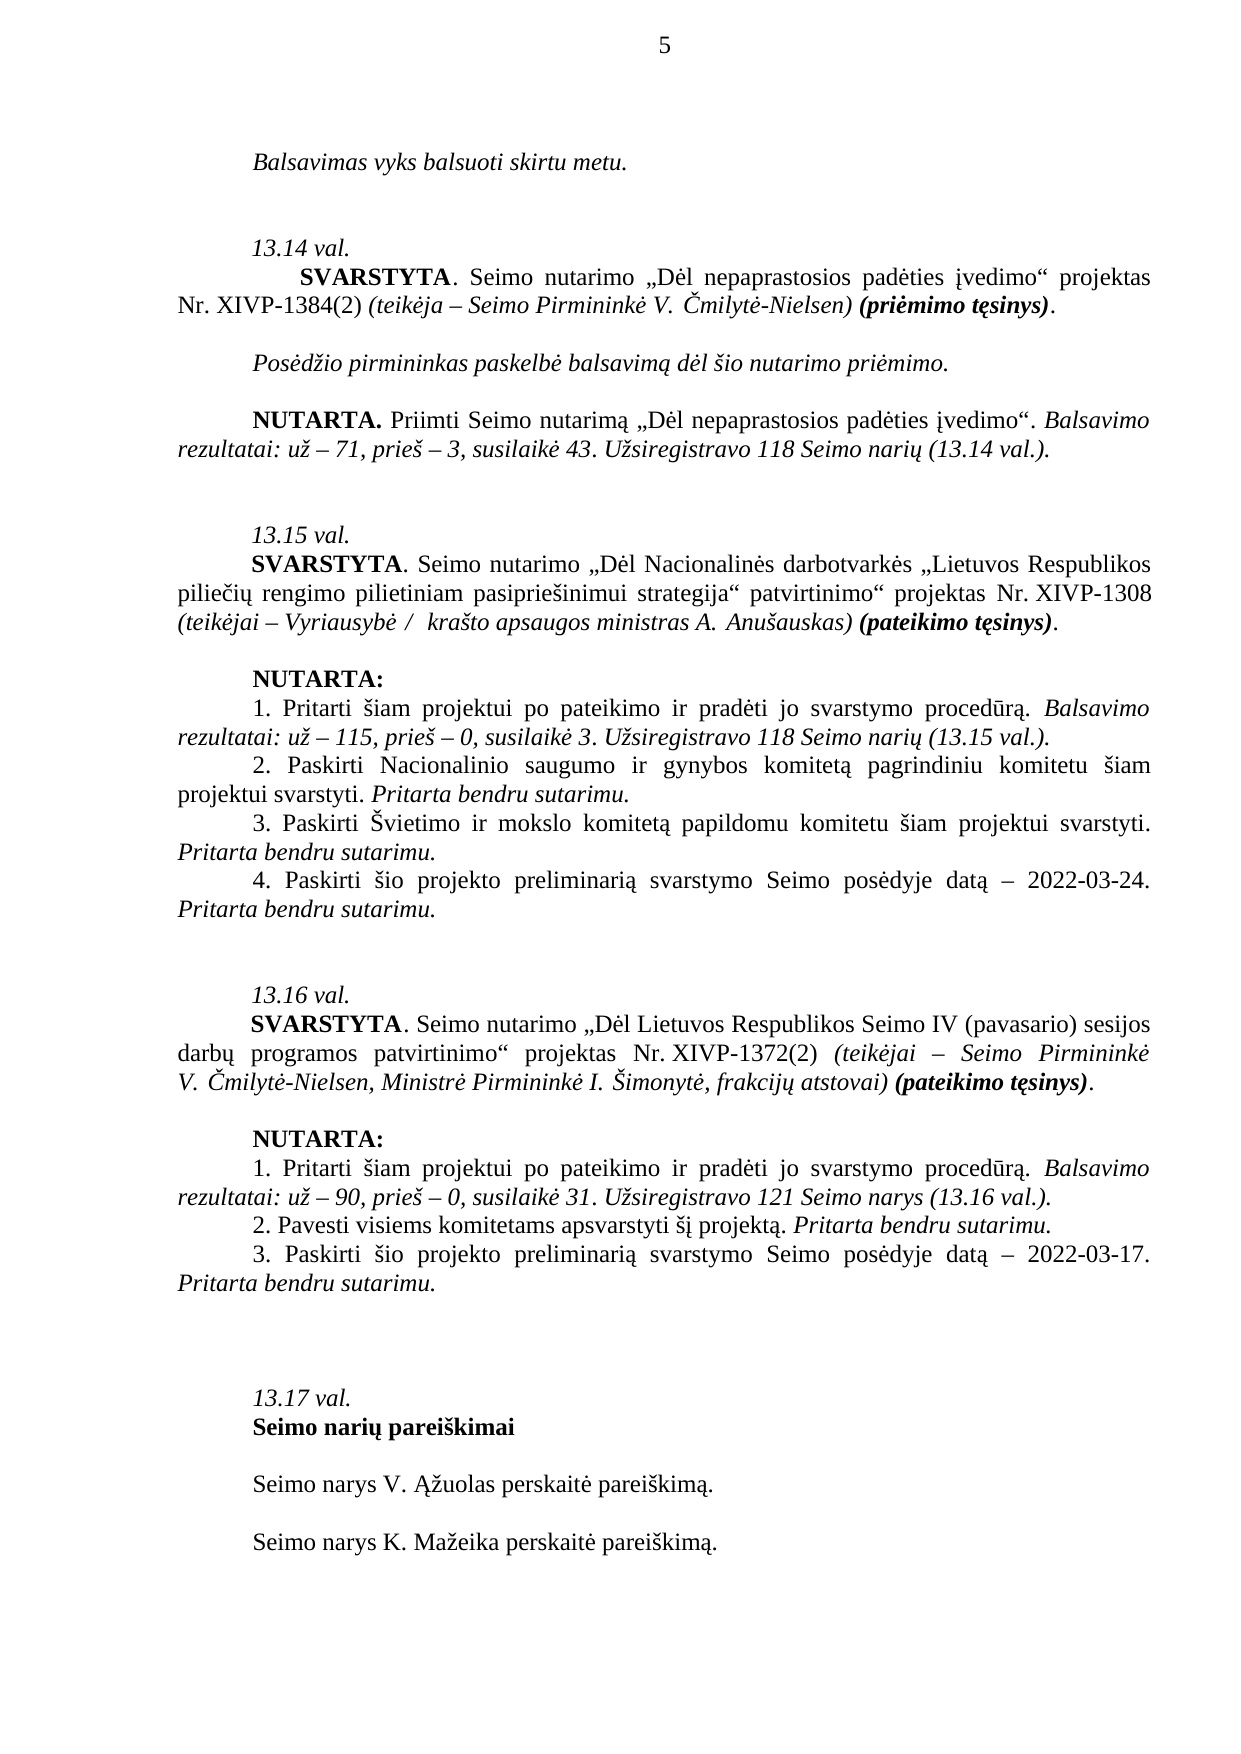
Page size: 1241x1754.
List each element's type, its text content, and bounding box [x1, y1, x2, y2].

text Seimo narys V. Ąžuolas perskaitė pareiškimą. [177, 1469, 1152, 1498]
text 2. Paskirti Nacionalinio saugumo ir gynybos komitetą pagrindiniu komitetu šiam projektui svarstyti. Pritarta bendru sutarimu. [177, 751, 1152, 808]
text Seimo narių pareiškimai [177, 1412, 1152, 1441]
text NUTARTA: [177, 1124, 1152, 1153]
text 13.15 val. [177, 521, 1152, 549]
text 3. Paskirti Švietimo ir mokslo komitetą papildomu komitetu šiam projektui svarstyti. Pritarta bendru sutarimu. [177, 808, 1152, 866]
text 2. Pavesti visiems komitetams apsvarstyti šį projektą. Pritarta bendru sutarimu. [177, 1211, 1152, 1239]
text 3. Paskirti šio projekto preliminarią svarstymo Seimo posėdyje datą – 2022-03-17. Pritarta bendru sutarimu. [177, 1239, 1152, 1297]
text 4. Paskirti šio projekto preliminarią svarstymo Seimo posėdyje datą – 2022-03-24. Pritarta bendru sutarimu. [177, 866, 1152, 923]
text 13.16 val. [177, 981, 1152, 1009]
text Seimo narys K. Mažeika perskaitė pareiškimą. [177, 1527, 1152, 1556]
text 1. Pritarti šiam projektui po pateikimo ir pradėti jo svarstymo procedūrą. Balsavimo rezultatai: už – 90, prieš – 0, susilaikė 31. Užsiregistravo 121 Seimo narys (13.16 val.). [177, 1153, 1152, 1211]
text 1. Pritarti šiam projektui po pateikimo ir pradėti jo svarstymo procedūrą. Balsavimo rezultatai: už – 115, prieš – 0, susilaikė 3. Užsiregistravo 118 Seimo narių (13.15 val.). [177, 693, 1152, 751]
text 13.14 val. [177, 233, 1152, 262]
text SVARSTYTA. Seimo nutarimo „Dėl Lietuvos Respublikos Seimo IV (pavasario) sesijos darbų programos patvirtinimo“ projektas Nr. XIVP-1372(2) (teikėjai – Seimo Pirmininkė V. Čmilytė-Nielsen, Ministrė Pirmininkė I. Šimonytė, frakcijų atstovai) (pateikimo tęsinys). [177, 1009, 1152, 1096]
text SVARSTYTA. Seimo nutarimo „Dėl Nacionalinės darbotvarkės „Lietuvos Respublikos piliečių rengimo pilietiniam pasipriešinimui strategija“ patvirtinimo“ projektas Nr. XIVP-1308 (teikėjai – Vyriausybė / krašto apsaugos ministras A. Anušauskas) (pateikimo tęsinys). [177, 549, 1152, 636]
text Posėdžio pirmininkas paskelbė balsavimą dėl šio nutarimo priėmimo. [177, 348, 1152, 377]
text NUTARTA: [177, 664, 1152, 693]
text 13.17 val. [177, 1383, 1152, 1412]
text NUTARTA. Priimti Seimo nutarimą „Dėl nepaprastosios padėties įvedimo“. Balsavimo rezultatai: už – 71, prieš – 3, susilaikė 43. Užsiregistravo 118 Seimo narių (13.14 val.). [177, 406, 1152, 463]
text Balsavimas vyks balsuoti skirtu metu. [177, 147, 1152, 176]
text SVARSTYTA. Seimo nutarimo „Dėl nepaprastosios padėties įvedimo“ projektas Nr. XIVP-1384(2) (teikėja – Seimo Pirmininkė V. Čmilytė-Nielsen) (priėmimo tęsinys). [177, 262, 1152, 319]
